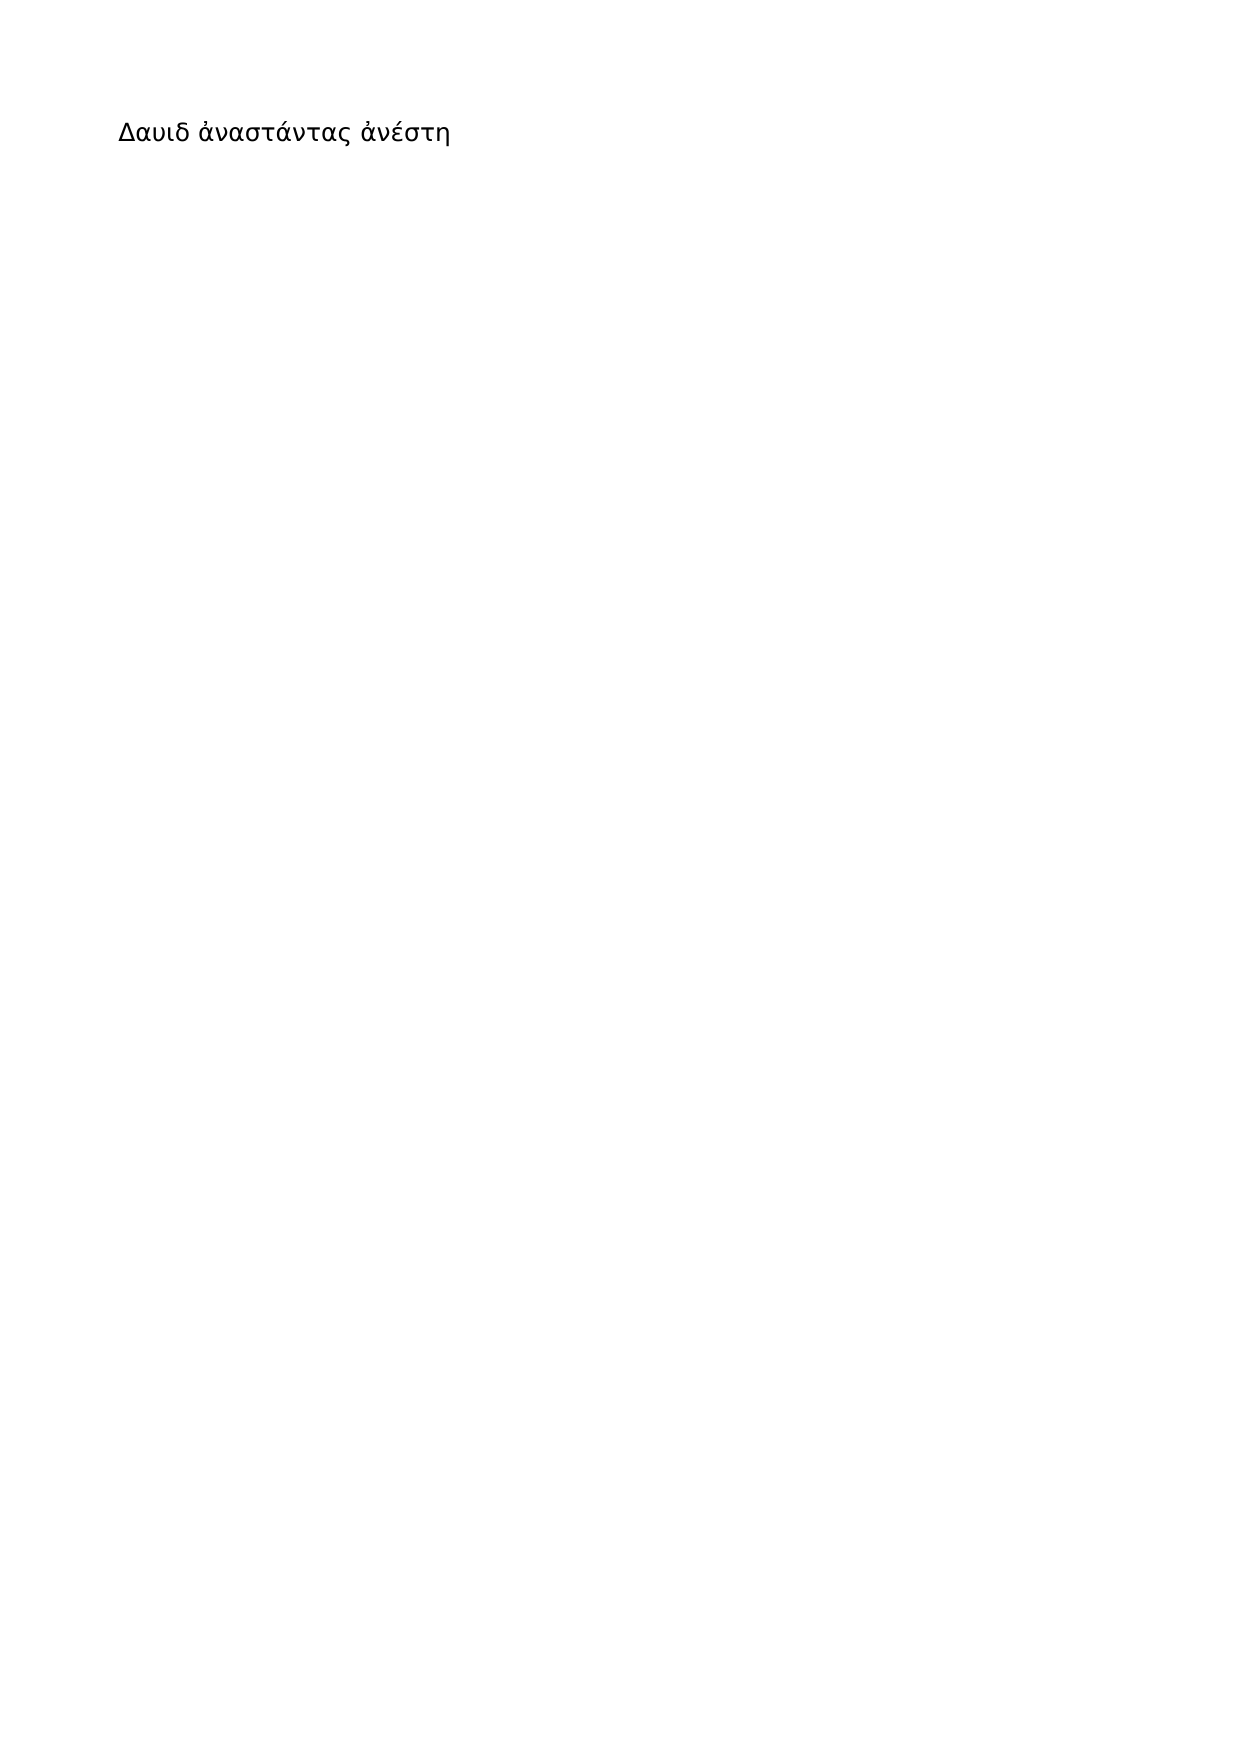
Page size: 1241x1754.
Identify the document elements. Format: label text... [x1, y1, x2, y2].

text Δαυιδ ἀναστάντας ἀνέστη [118, 118, 1122, 147]
